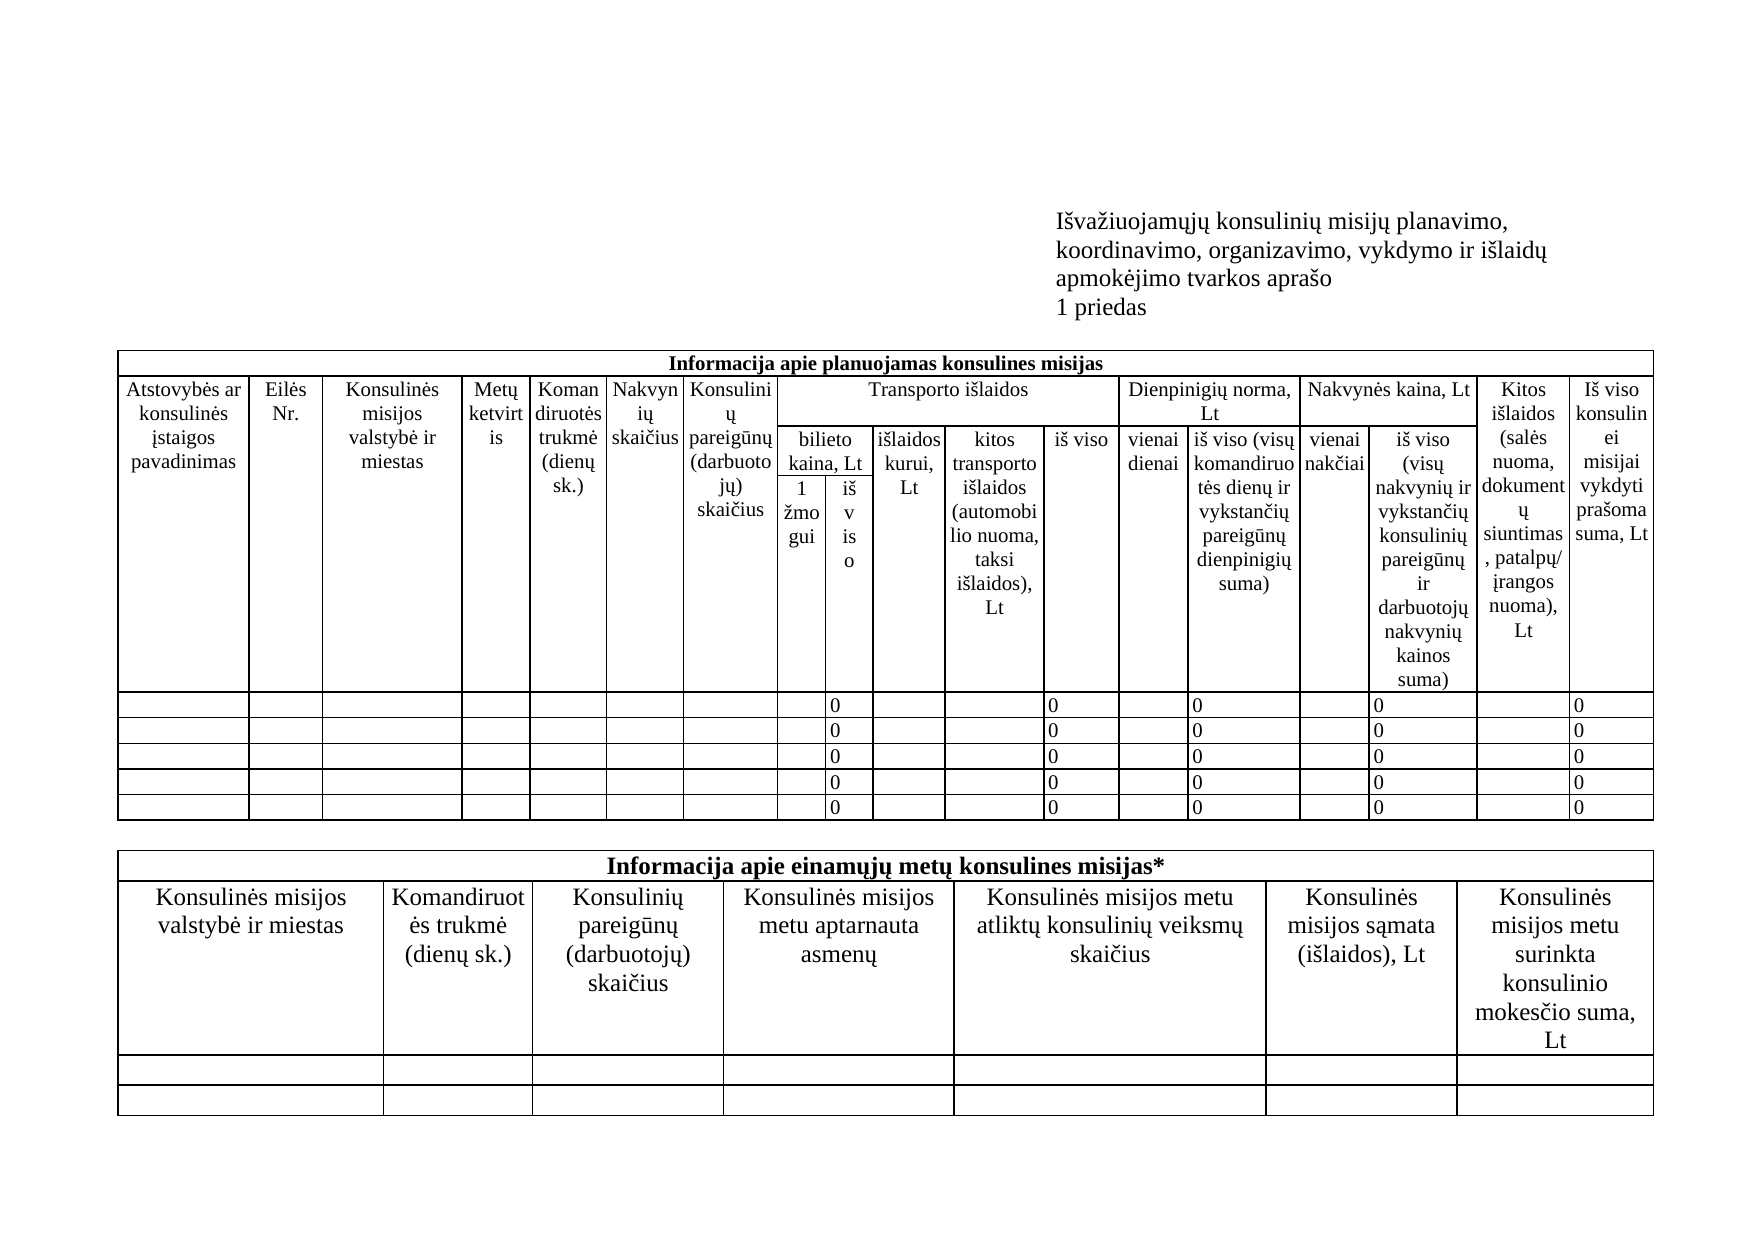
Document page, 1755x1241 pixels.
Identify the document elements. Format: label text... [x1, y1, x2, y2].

table_cell [1478, 744, 1569, 768]
table_cell 0 [1370, 795, 1476, 819]
table_cell [1301, 770, 1368, 794]
table_cell [955, 1086, 1265, 1115]
table_cell bilieto kaina, Lt [778, 427, 872, 475]
table_cell [533, 1056, 723, 1084]
table_cell iš viso [826, 476, 872, 691]
table_cell kitos transporto išlaidos (automobilio nuoma, taksi išlaidos), Lt [946, 427, 1043, 691]
table_cell [778, 693, 825, 717]
table_cell [684, 770, 777, 794]
table_cell [1458, 1056, 1653, 1084]
table_cell [323, 718, 461, 742]
table_cell 0 [1370, 744, 1476, 768]
table_cell [874, 693, 944, 717]
table_cell [607, 744, 683, 768]
table_cell [531, 770, 606, 794]
table_cell [250, 693, 322, 717]
table_cell [874, 770, 944, 794]
table_cell 0 [1370, 770, 1476, 794]
table_cell 0 [1570, 693, 1653, 717]
table_cell Metų ketvirtis [463, 377, 529, 691]
table_cell [250, 795, 322, 819]
table_cell išlaidos kurui, Lt [874, 427, 944, 691]
table_cell 0 [1370, 693, 1476, 717]
table_cell [1478, 718, 1569, 742]
table_cell [1120, 693, 1187, 717]
table_cell 0 [826, 693, 872, 717]
table_cell [1120, 718, 1187, 742]
table_cell Konsulinės misijos metu atliktų konsulinių veiksmų skaičius [955, 882, 1265, 1054]
table_cell [684, 795, 777, 819]
table_cell [1267, 1056, 1456, 1084]
table_cell [250, 744, 322, 768]
table_cell Konsulinės misijos metu aptarnauta asmenų [724, 882, 953, 1054]
text Išvažiuojamųjų konsulinių misijų planavimo, koordinavimo, organizavimo, vykdymo ir išlaidų apmokėjimo tvarkos aprašo [1056, 206, 1636, 292]
table_cell [323, 744, 461, 768]
table_cell [1458, 1086, 1653, 1115]
table_cell [384, 1056, 532, 1084]
table_cell 0 [1570, 795, 1653, 819]
table_cell [463, 718, 529, 742]
table_cell [463, 795, 529, 819]
table_cell [119, 744, 248, 768]
table_cell [1301, 744, 1368, 768]
table_cell 0 [826, 744, 872, 768]
table_cell 0 [1045, 770, 1118, 794]
table_cell [946, 795, 1043, 819]
table_cell 0 [1370, 718, 1476, 742]
table_cell Konsulinės misijos valstybė ir miestas [323, 377, 461, 691]
table_cell [463, 693, 529, 717]
table_cell [463, 770, 529, 794]
table_cell 0 [1189, 744, 1299, 768]
table_cell [323, 795, 461, 819]
table_cell [1478, 795, 1569, 819]
table_cell [1478, 693, 1569, 717]
table_cell [533, 1086, 723, 1115]
table_cell Atstovybės ar konsulinės įstaigos pavadinimas [119, 377, 248, 691]
table_cell [946, 693, 1043, 717]
table_cell [724, 1086, 953, 1115]
table_cell 0 [1045, 795, 1118, 819]
table_cell [684, 718, 777, 742]
table_cell 0 [1570, 744, 1653, 768]
table_cell [463, 744, 529, 768]
table_cell [119, 1086, 383, 1115]
table_cell 0 [1570, 770, 1653, 794]
table_cell 0 [1045, 744, 1118, 768]
table_cell [607, 795, 683, 819]
table_header Informacija apie einamųjų metų konsulines misijas* [119, 851, 1653, 880]
table_cell Nakvynės kaina, Lt [1301, 377, 1476, 425]
table_cell [384, 1086, 532, 1115]
table_cell [531, 718, 606, 742]
table_cell [607, 770, 683, 794]
table_cell [778, 718, 825, 742]
table_cell 0 [1189, 770, 1299, 794]
table_cell [1267, 1086, 1456, 1115]
table_cell [607, 693, 683, 717]
table_cell [724, 1056, 953, 1084]
table_cell Eilės Nr. [250, 377, 322, 691]
table_header Informacija apie planuojamas konsulines misijas [119, 351, 1653, 375]
table_cell iš viso [1045, 427, 1118, 691]
table_cell [119, 1056, 383, 1084]
table_cell Transporto išlaidos [778, 377, 1118, 425]
table_cell 1 žmogui [778, 476, 825, 691]
table_cell [531, 693, 606, 717]
table_cell [778, 770, 825, 794]
table_cell [874, 744, 944, 768]
table_cell [955, 1056, 1265, 1084]
table_cell [119, 718, 248, 742]
table_cell Konsulinės misijos metu surinkta konsulinio mokesčio suma, Lt [1458, 882, 1653, 1054]
table_cell [684, 693, 777, 717]
text 1 priedas [1056, 292, 1636, 321]
table_cell [119, 693, 248, 717]
table_cell [946, 718, 1043, 742]
table_cell Konsulinių pareigūnų (darbuotojų) skaičius [684, 377, 777, 691]
table_cell [1478, 770, 1569, 794]
table_cell [684, 744, 777, 768]
table_cell [119, 795, 248, 819]
table_cell [1120, 795, 1187, 819]
table_cell 0 [1045, 693, 1118, 717]
table_cell [1301, 693, 1368, 717]
table_cell [607, 718, 683, 742]
table_cell Komandiruotės trukmė (dienų sk.) [531, 377, 606, 691]
table_cell [1301, 718, 1368, 742]
table_cell [946, 770, 1043, 794]
table_cell 0 [1189, 718, 1299, 742]
table_cell Komandiruotės trukmė (dienų sk.) [384, 882, 532, 1054]
table_cell [323, 770, 461, 794]
table_cell Dienpinigių norma, Lt [1120, 377, 1299, 425]
table_cell [946, 744, 1043, 768]
table_cell [1120, 744, 1187, 768]
table_cell 0 [826, 770, 872, 794]
table_cell [874, 795, 944, 819]
table_cell [778, 744, 825, 768]
table_cell 0 [826, 795, 872, 819]
table_cell [531, 744, 606, 768]
table_cell [250, 770, 322, 794]
table_cell [119, 770, 248, 794]
table_cell vienai nakčiai [1301, 427, 1368, 691]
table_cell Konsulinės misijos valstybė ir miestas [119, 882, 383, 1054]
table_cell [778, 795, 825, 819]
table_cell vienai dienai [1120, 427, 1187, 691]
table_cell [531, 795, 606, 819]
table_cell 0 [1570, 718, 1653, 742]
table_cell 0 [826, 718, 872, 742]
table_cell Kitos išlaidos (salės nuoma, dokumentų siuntimas, patalpų/ įrangos nuoma), Lt [1478, 377, 1569, 691]
table_cell iš viso (visų nakvynių ir vykstančių konsulinių pareigūnų ir darbuotojų nakvynių kainos suma) [1370, 427, 1476, 691]
table_cell Iš viso konsulinei misijai vykdyti prašoma suma, Lt [1570, 377, 1653, 691]
table_cell Konsulinių pareigūnų (darbuotojų) skaičius [533, 882, 723, 1054]
table_cell [1301, 795, 1368, 819]
table_cell 0 [1189, 693, 1299, 717]
table_cell Nakvynių skaičius [607, 377, 683, 691]
table_cell [323, 693, 461, 717]
table_cell Konsulinės misijos sąmata (išlaidos), Lt [1267, 882, 1456, 1054]
table_cell [874, 718, 944, 742]
table_cell 0 [1045, 718, 1118, 742]
table_cell 0 [1189, 795, 1299, 819]
table_cell [250, 718, 322, 742]
table_cell iš viso (visų komandiruotės dienų ir vykstančių pareigūnų dienpinigių suma) [1189, 427, 1299, 691]
table_cell [1120, 770, 1187, 794]
